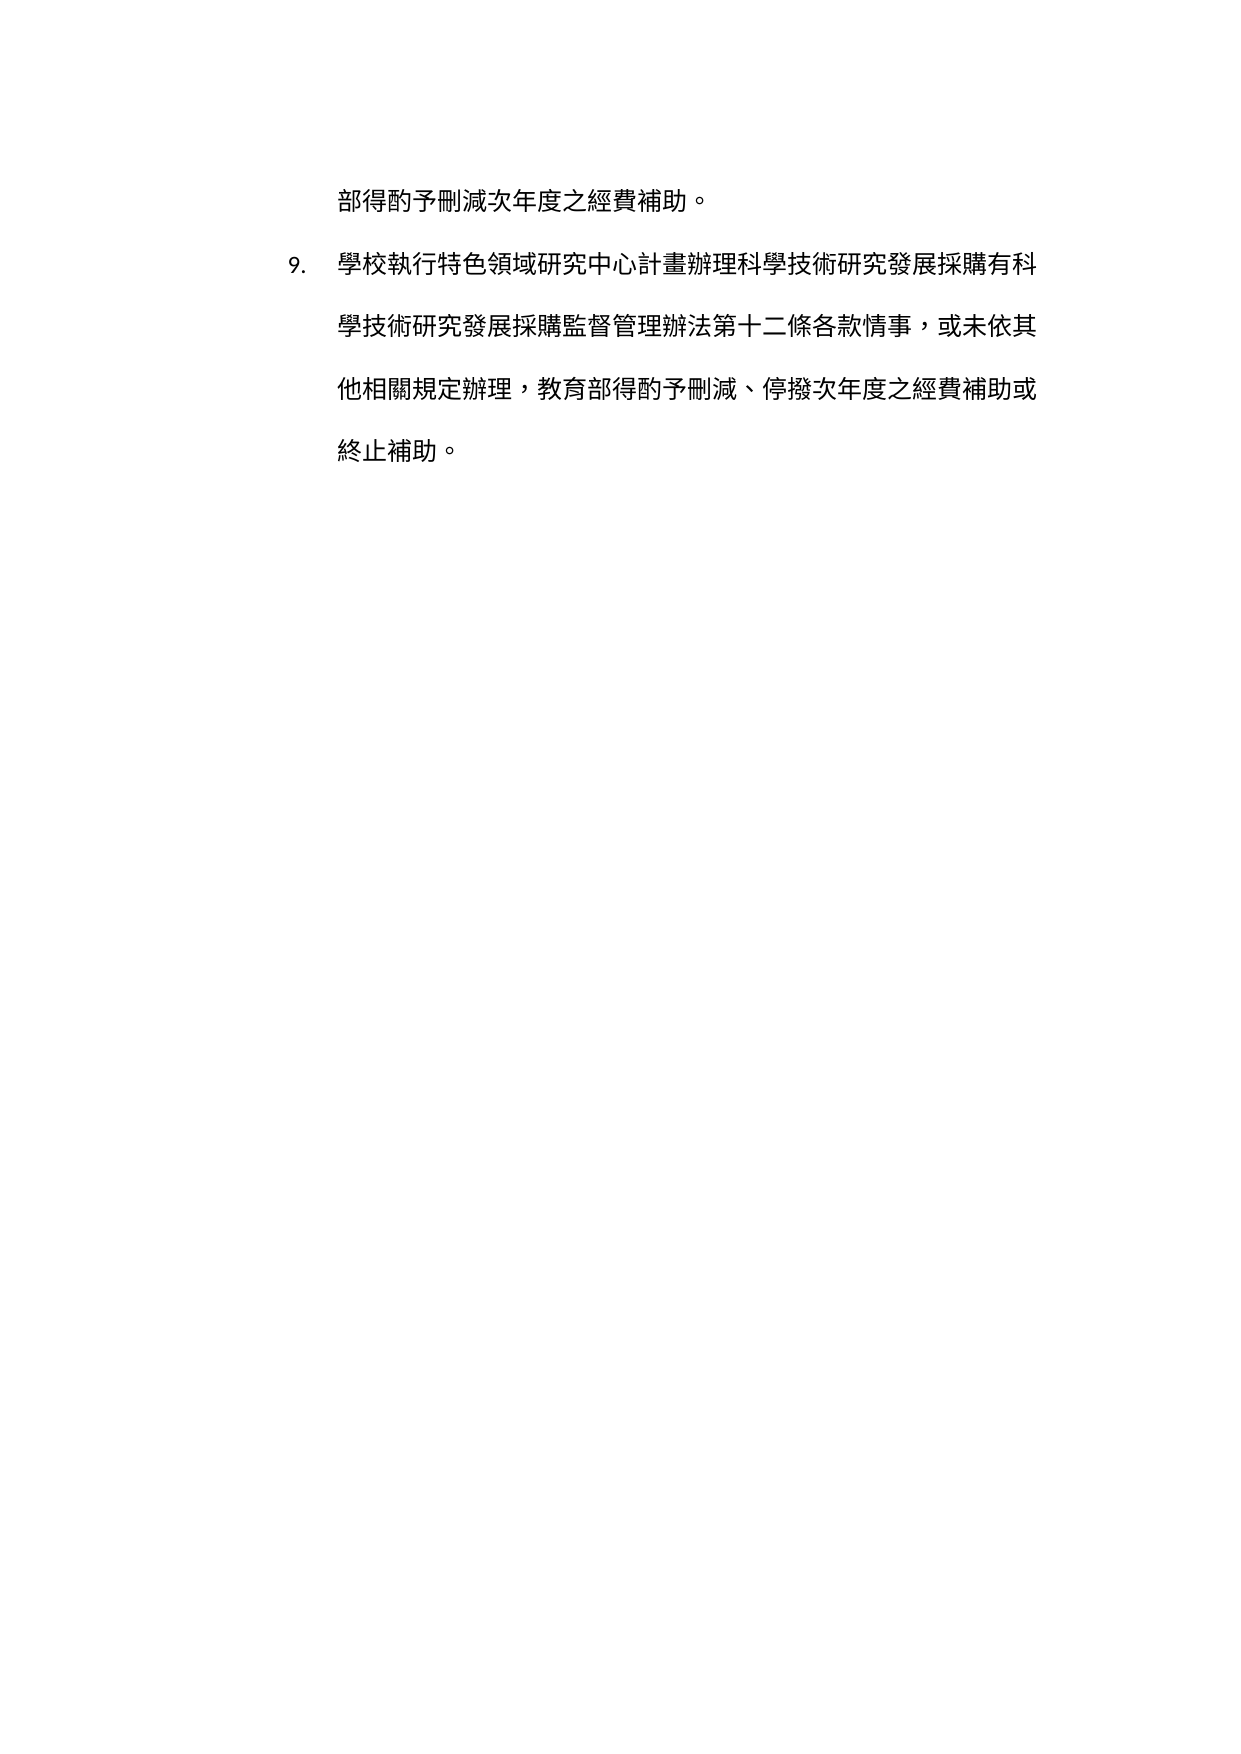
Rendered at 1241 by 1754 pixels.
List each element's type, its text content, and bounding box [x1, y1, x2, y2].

list 學校執行特色領域研究中心計畫辦理科學技術研究發展採購有科學技術研究發展採購監督管理辦法第十二條各款情事，或未依其他相關規定辦理，教育部得酌予刪減、停撥次年度之經費補助或終止補助。 [287, 221, 1053, 471]
list 部得酌予刪減次年度之經費補助。 [287, 158, 1053, 221]
